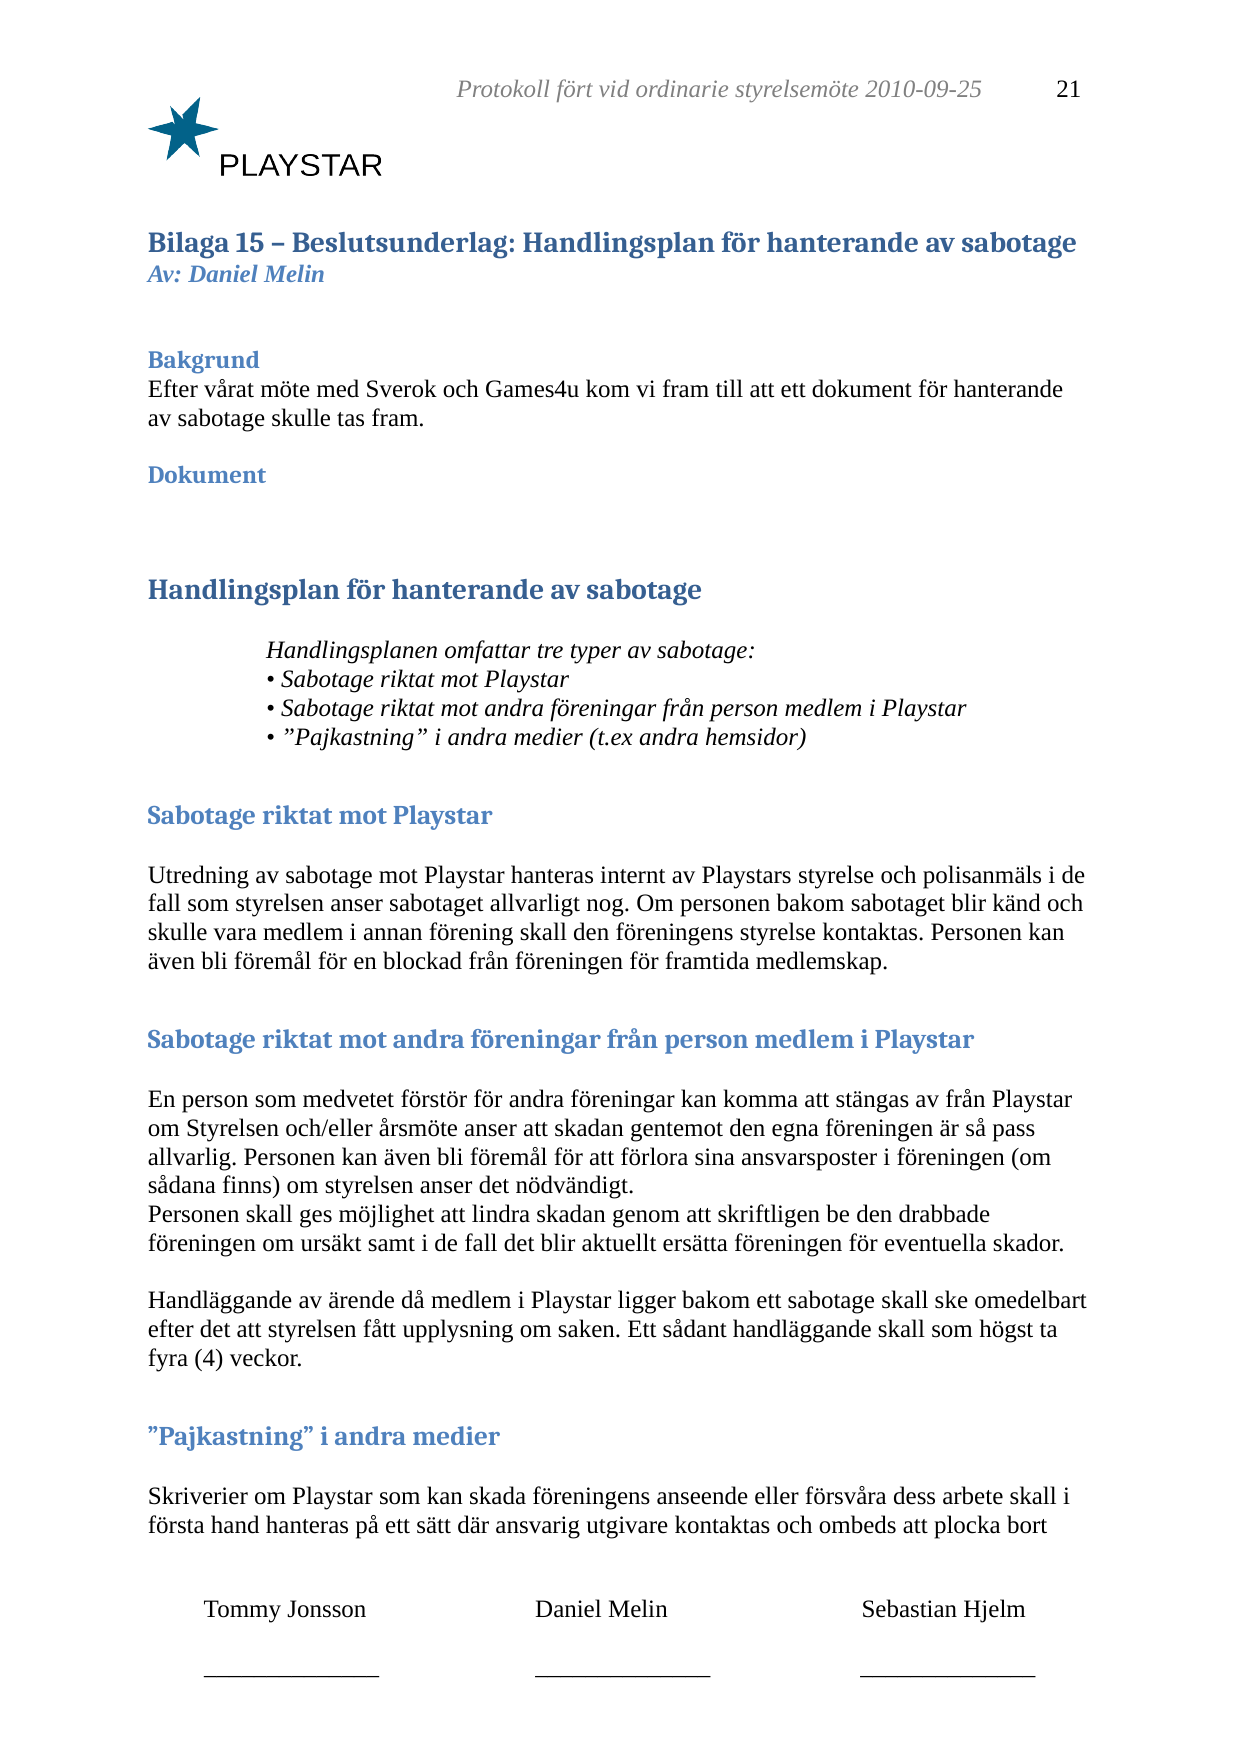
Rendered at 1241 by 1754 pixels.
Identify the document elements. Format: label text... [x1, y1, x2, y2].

text Handläggande av ärende då medlem i Playstar ligger bakom ett sabotage skall ske omedelbart [148, 1286, 1092, 1314]
text om Styrelsen och/eller årsmöte anser att skadan gentemot den egna föreningen är så pass [148, 1113, 1092, 1142]
subtitle Bilaga 15 – Beslutsunderlag: Handlingsplan för hanterande av sabotage [148, 226, 1092, 259]
text fall som styrelsen anser sabotaget allvarligt nog. Om personen bakom sabotaget blir känd och [148, 888, 1092, 917]
text Av: Daniel Melin [148, 259, 1092, 288]
subtitle Sabotage riktat mot andra föreningar från person medlem i Playstar [148, 1024, 1092, 1056]
text • Sabotage riktat mot andra föreningar från person medlem i Playstar [148, 693, 1092, 722]
text Handlingsplanen omfattar tre typer av sabotage: [148, 635, 1092, 664]
text fyra (4) veckor. [148, 1343, 1092, 1372]
text Utredning av sabotage mot Playstar hanteras internt av Playstars styrelse och polisanmäls i de [148, 860, 1092, 888]
text Personen skall ges möjlighet att lindra skadan genom att skriftligen be den drabbade [148, 1199, 1092, 1228]
text sådana finns) om styrelsen anser det nödvändigt. [148, 1171, 1092, 1199]
text • ”Pajkastning” i andra medier (t.ex andra hemsidor) [148, 722, 1092, 750]
text En person som medvetet förstör för andra föreningar kan komma att stängas av från Playstar [148, 1084, 1092, 1113]
text skulle vara medlem i annan förening skall den föreningens styrelse kontaktas. Personen kan [148, 917, 1092, 946]
text • Sabotage riktat mot Playstar [148, 664, 1092, 693]
text föreningen om ursäkt samt i de fall det blir aktuellt ersätta föreningen för eventuella skador. [148, 1228, 1092, 1257]
subtitle ”Pajkastning” i andra medier [148, 1421, 1092, 1452]
text Bakgrund Efter vårat möte med Sverok och Games4u kom vi fram till att ett dokument för hanterande av sabotage skulle tas fram. Dokument [148, 346, 1092, 489]
text allvarlig. Personen kan även bli föremål för att förlora sina ansvarsposter i föreningen (om [148, 1142, 1092, 1171]
text efter det att styrelsen fått upplysning om saken. Ett sådant handläggande skall som högst ta [148, 1314, 1092, 1343]
text Skriverier om Playstar som kan skada föreningens anseende eller försvåra dess arbete skall i [148, 1481, 1092, 1510]
text även bli föremål för en blockad från föreningen för framtida medlemskap. [148, 946, 1092, 975]
text första hand hanteras på ett sätt där ansvarig utgivare kontaktas och ombeds att plocka bort [148, 1510, 1092, 1539]
subtitle Sabotage riktat mot Playstar [148, 800, 1092, 831]
subtitle Handlingsplan för hanterande av sabotage [148, 539, 1092, 607]
